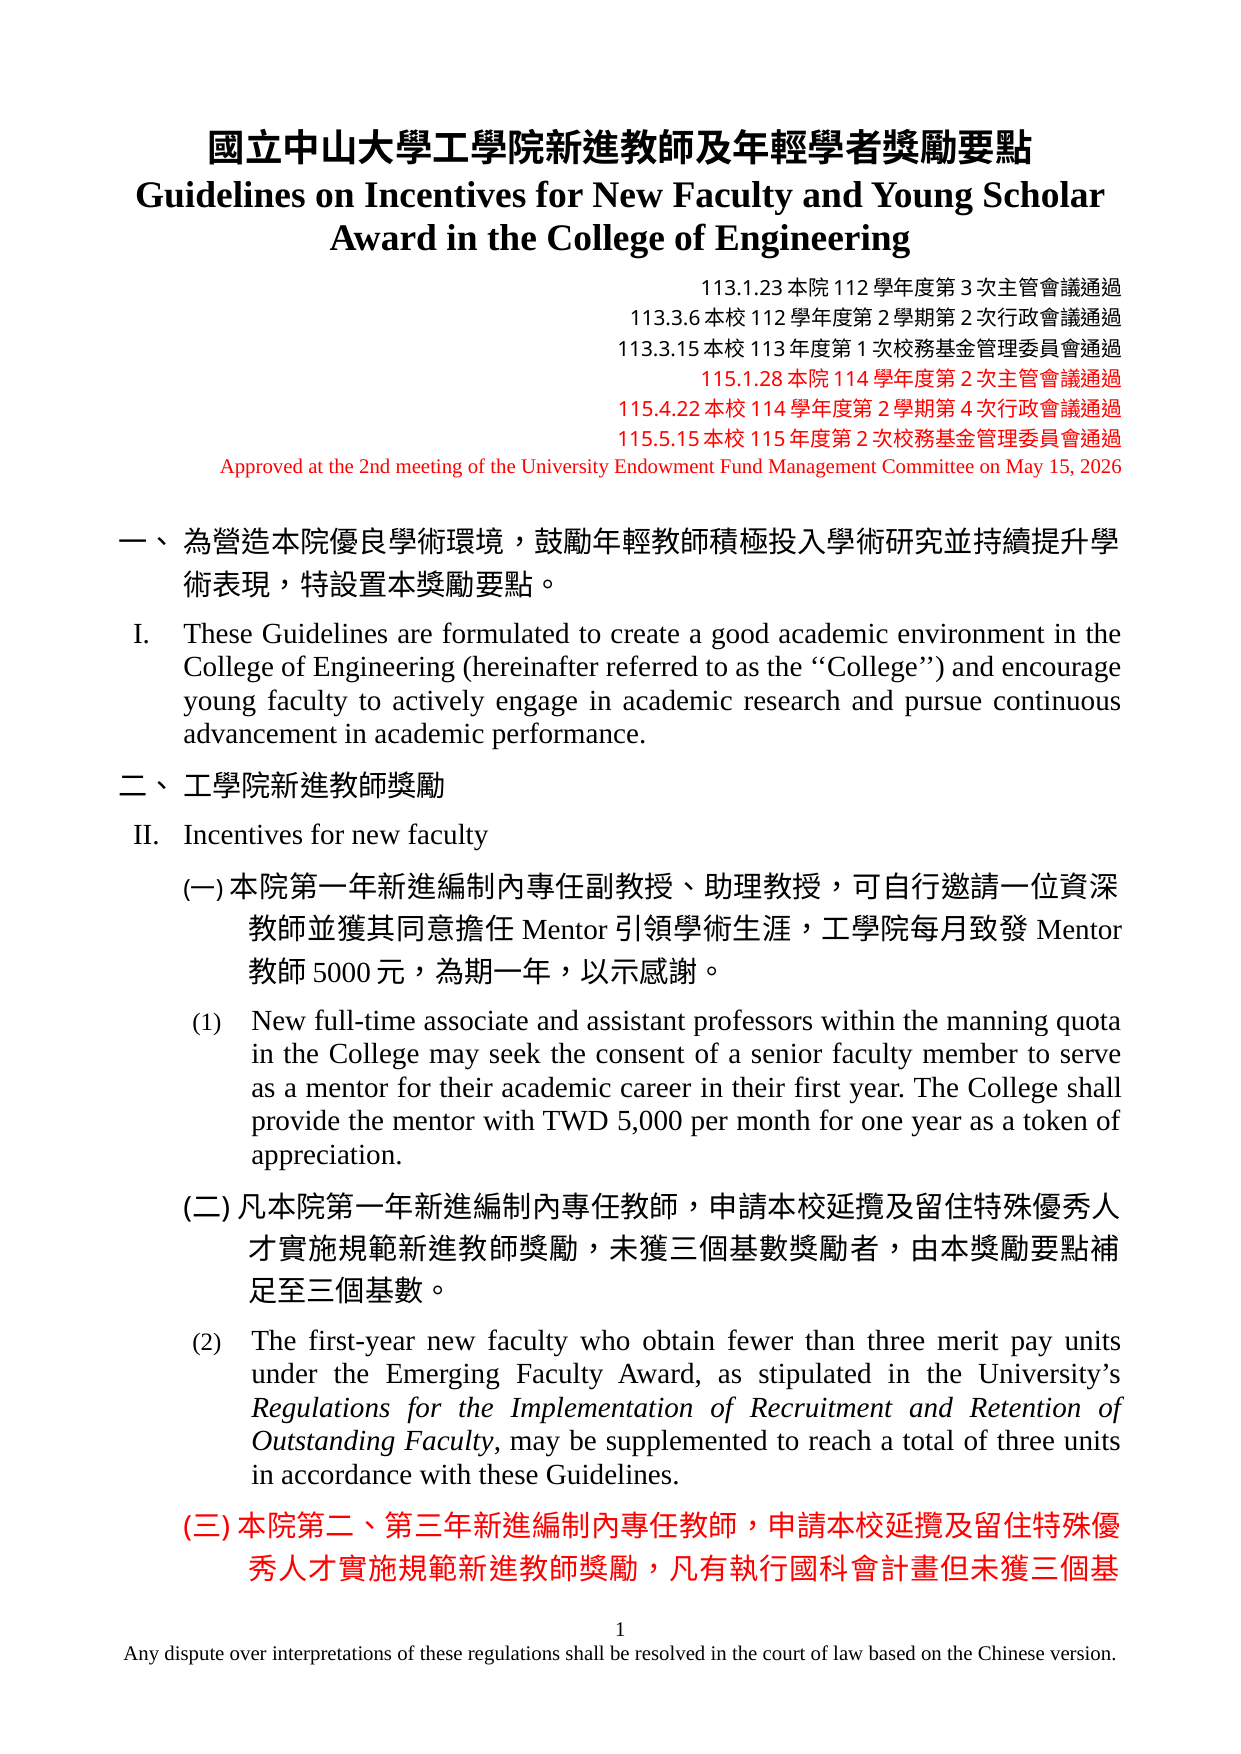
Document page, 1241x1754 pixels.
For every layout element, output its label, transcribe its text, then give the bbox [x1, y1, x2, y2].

list 為營造本院優良學術環境，鼓勵年輕教師積極投入學術研究並持續提升學術表現，特設置本獎勵要點。 [118, 519, 1122, 603]
list 工學院新進教師獎勵 [118, 763, 1122, 805]
list These Guidelines are formulated to create a good academic environment in the College of Engineering (hereinafter referred to as the ‘‘College’’) and encourage young faculty to actively engage in academic research and pursue continuous advancement in academic performance. [133, 616, 1122, 750]
list 本院第二、第三年新進編制內專任教師，申請本校延攬及留住特殊優秀人才實施規範新進教師獎勵，凡有執行國科會計畫但未獲三個基 [183, 1503, 1122, 1587]
list 本院第一年新進編制內專任副教授、助理教授，可自行邀請一位資深教師並獲其同意擔任Mentor引領學術生涯，工學院每月致發Mentor教師5000元，為期一年，以示感謝。 [183, 863, 1122, 990]
text 115.1.28本院114學年度第2次主管會議通過 [118, 362, 1122, 392]
list New full-time associate and assistant professors within the manning quota in the College may seek the consent of a senior faculty member to serve as a mentor for their academic career in their first year. The College shall provide the mentor with TWD 5,000 per month for one year as a token of appreciation. [192, 1003, 1122, 1171]
text Approved at the 2nd meeting of the University Endowment Fund Management Committee on May 15, 2026 [118, 453, 1122, 478]
text 113.3.15本校113年度第1次校務基金管理委員會通過 [118, 332, 1122, 362]
text 115.5.15本校115年度第2次校務基金管理委員會通過 [118, 423, 1122, 453]
text Guidelines on Incentives for New Faculty and Young Scholar Award in the College of Engineering [118, 172, 1122, 259]
text 113.3.6本校112學年度第2學期第2次行政會議通過 [118, 301, 1122, 332]
text 113.1.23本院112學年度第3次主管會議通過 [118, 271, 1122, 301]
text 115.4.22本校114學年度第2學期第4次行政會議通過 [118, 392, 1122, 423]
list The first-year new faculty who obtain fewer than three merit pay units under the Emerging Faculty Award, as stipulated in the University’s Regulations for the Implementation of Recruitment and Retention of Outstanding Faculty, may be supplemented to reach a total of three units in accordance with these Guidelines. [192, 1323, 1122, 1490]
list 凡本院第一年新進編制內專任教師，申請本校延攬及留住特殊優秀人才實施規範新進教師獎勵，未獲三個基數獎勵者，由本獎勵要點補足至三個基數。 [183, 1183, 1122, 1310]
list Incentives for new faculty [133, 817, 1122, 851]
text 國立中山大學工學院新進教師及年輕學者獎勵要點 [118, 118, 1122, 172]
